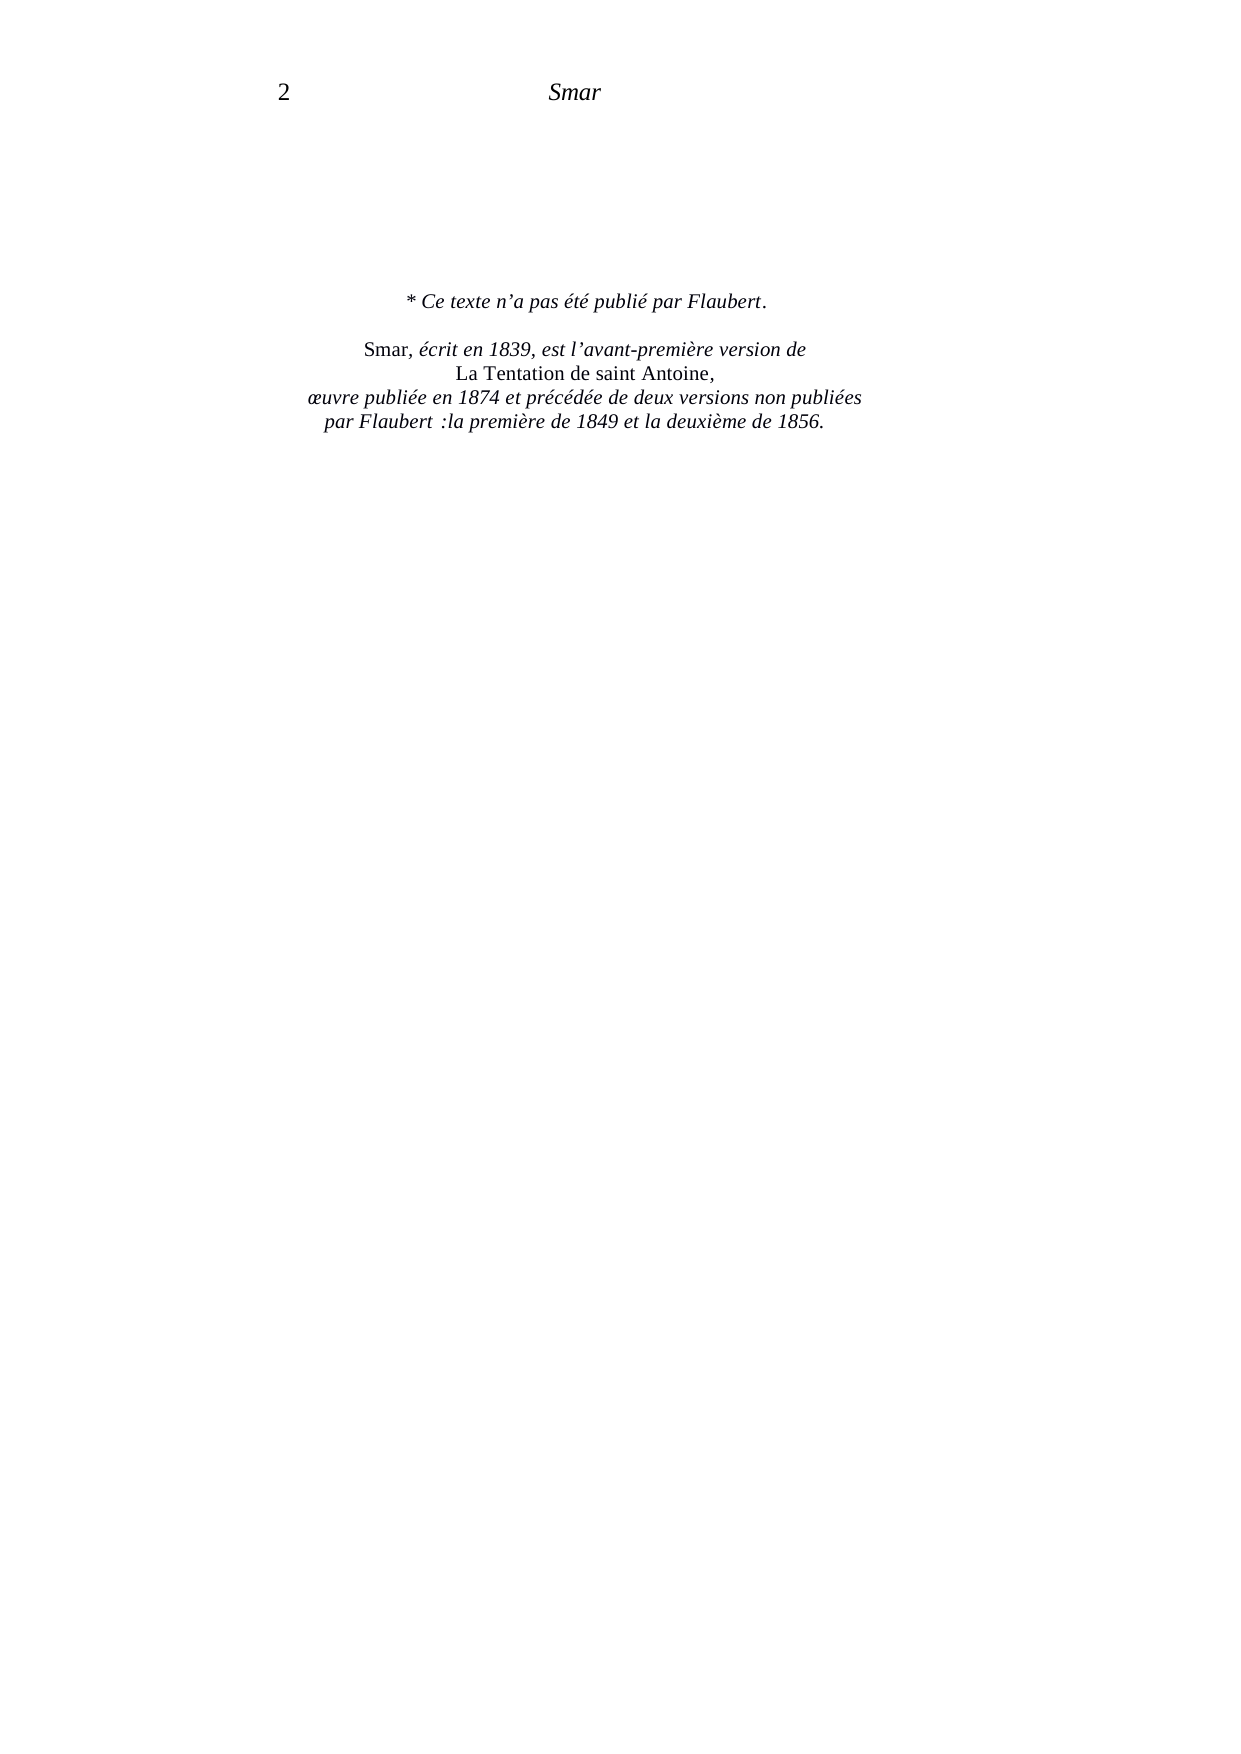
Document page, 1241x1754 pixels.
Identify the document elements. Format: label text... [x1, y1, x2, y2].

text œuvre publiée en 1874 et précédée de deux versions non publiées par Flaubert :la première de 1849 et la deuxième de 1856. [278, 385, 874, 433]
text * Ce texte n’a pas été publié par Flaubert. [278, 289, 874, 313]
text Smar, écrit en 1839, est l’avant-première version de [278, 337, 874, 361]
text La Tentation de saint Antoine, [278, 361, 874, 385]
